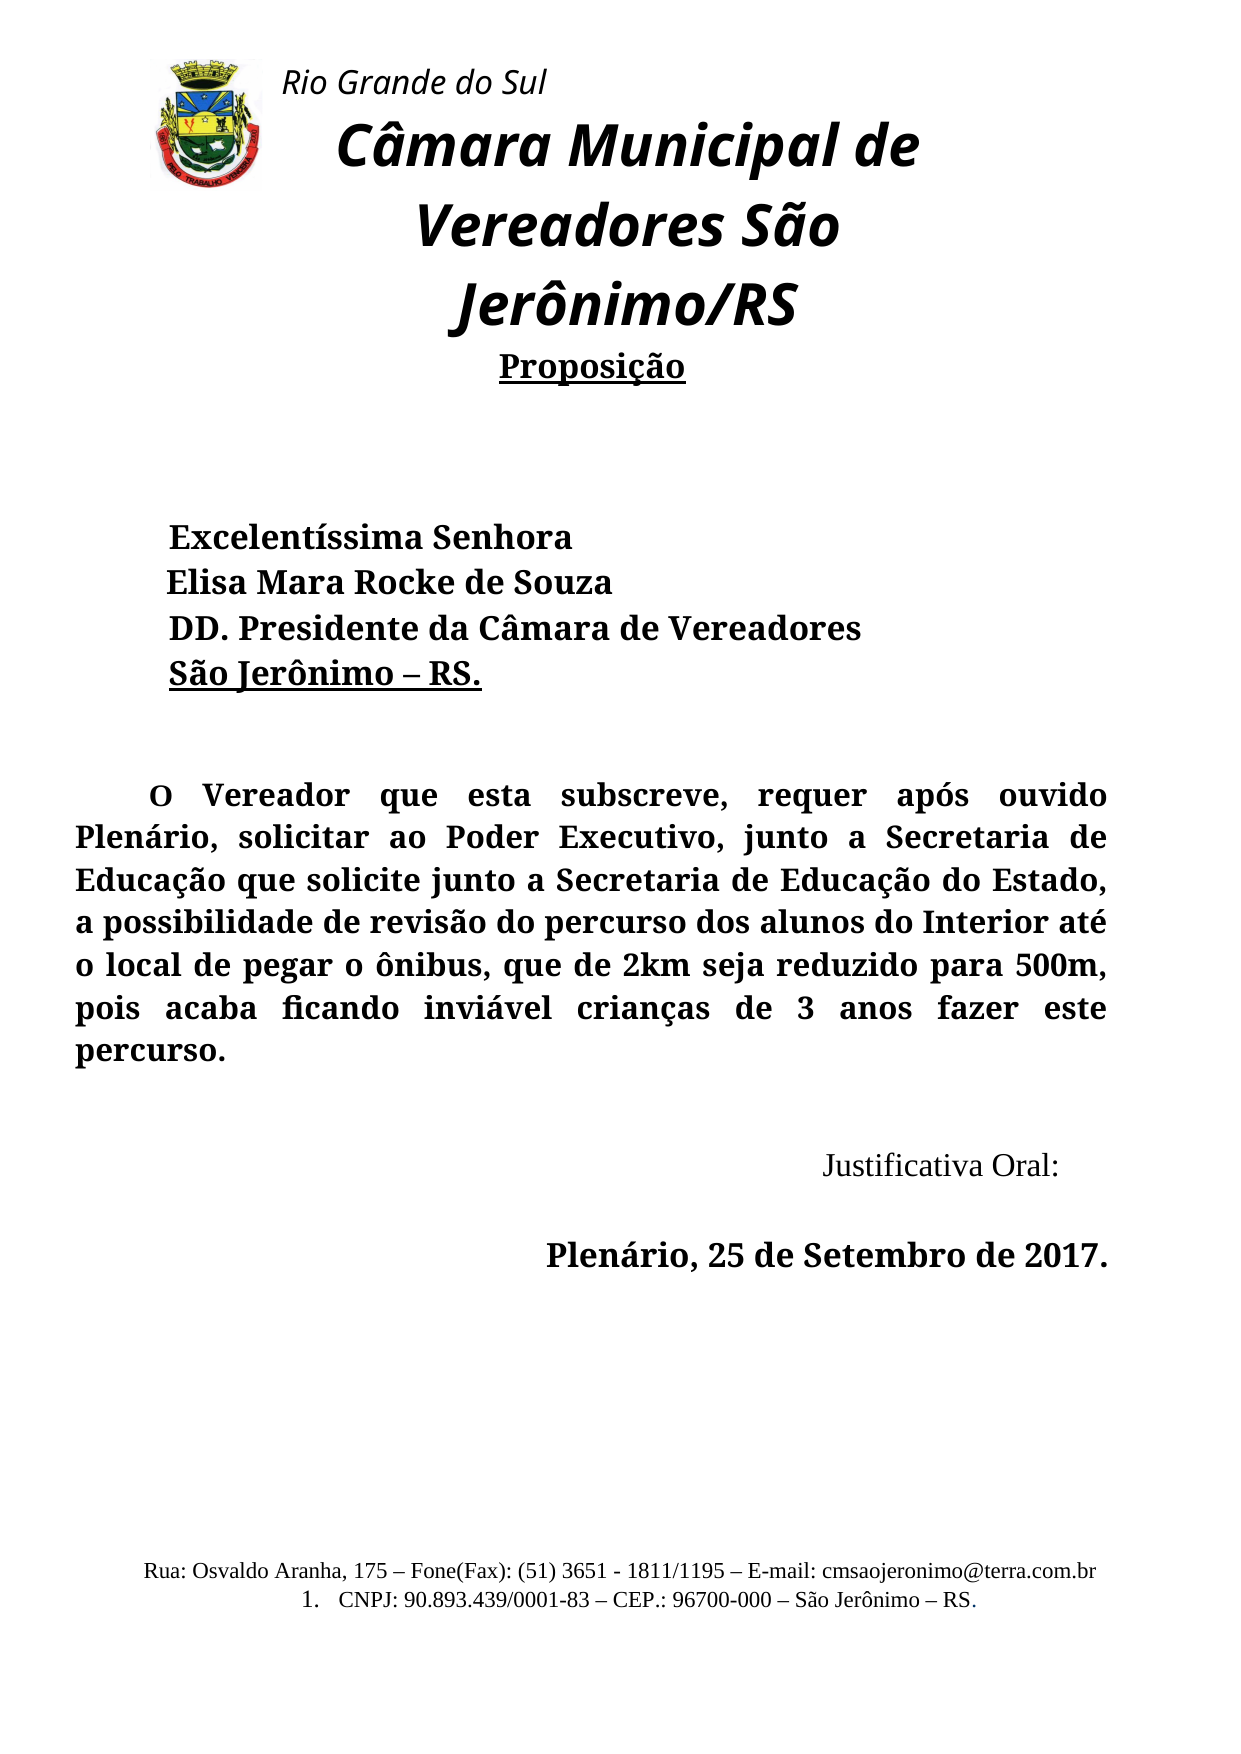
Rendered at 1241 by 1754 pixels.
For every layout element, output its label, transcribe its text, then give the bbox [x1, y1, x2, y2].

text Justificativa Oral: [75, 1145, 1144, 1183]
text Excelentíssima Senhora [169, 514, 1109, 559]
text DD. Presidente da Câmara de Vereadores [169, 604, 1109, 650]
text Elisa Mara Rocke de Souza [75, 559, 1109, 604]
text São Jerônimo – RS. [169, 650, 1109, 695]
text O Vereador que esta subscreve, requer após ouvido Plenário, solicitar ao Poder Executivo, junto a Secretaria de Educação que solicite junto a Secretaria de Educação do Estado, a possibilidade de revisão do percurso dos alunos do Interior até o local de pegar o ônibus, que de 2km seja reduzido para 500m, pois acaba ficando inviável crianças de 3 anos fazer este percurso. [75, 773, 1109, 1071]
text Plenário, 25 de Setembro de 2017. [225, 1231, 1109, 1277]
subtitle Proposição [75, 343, 1109, 388]
